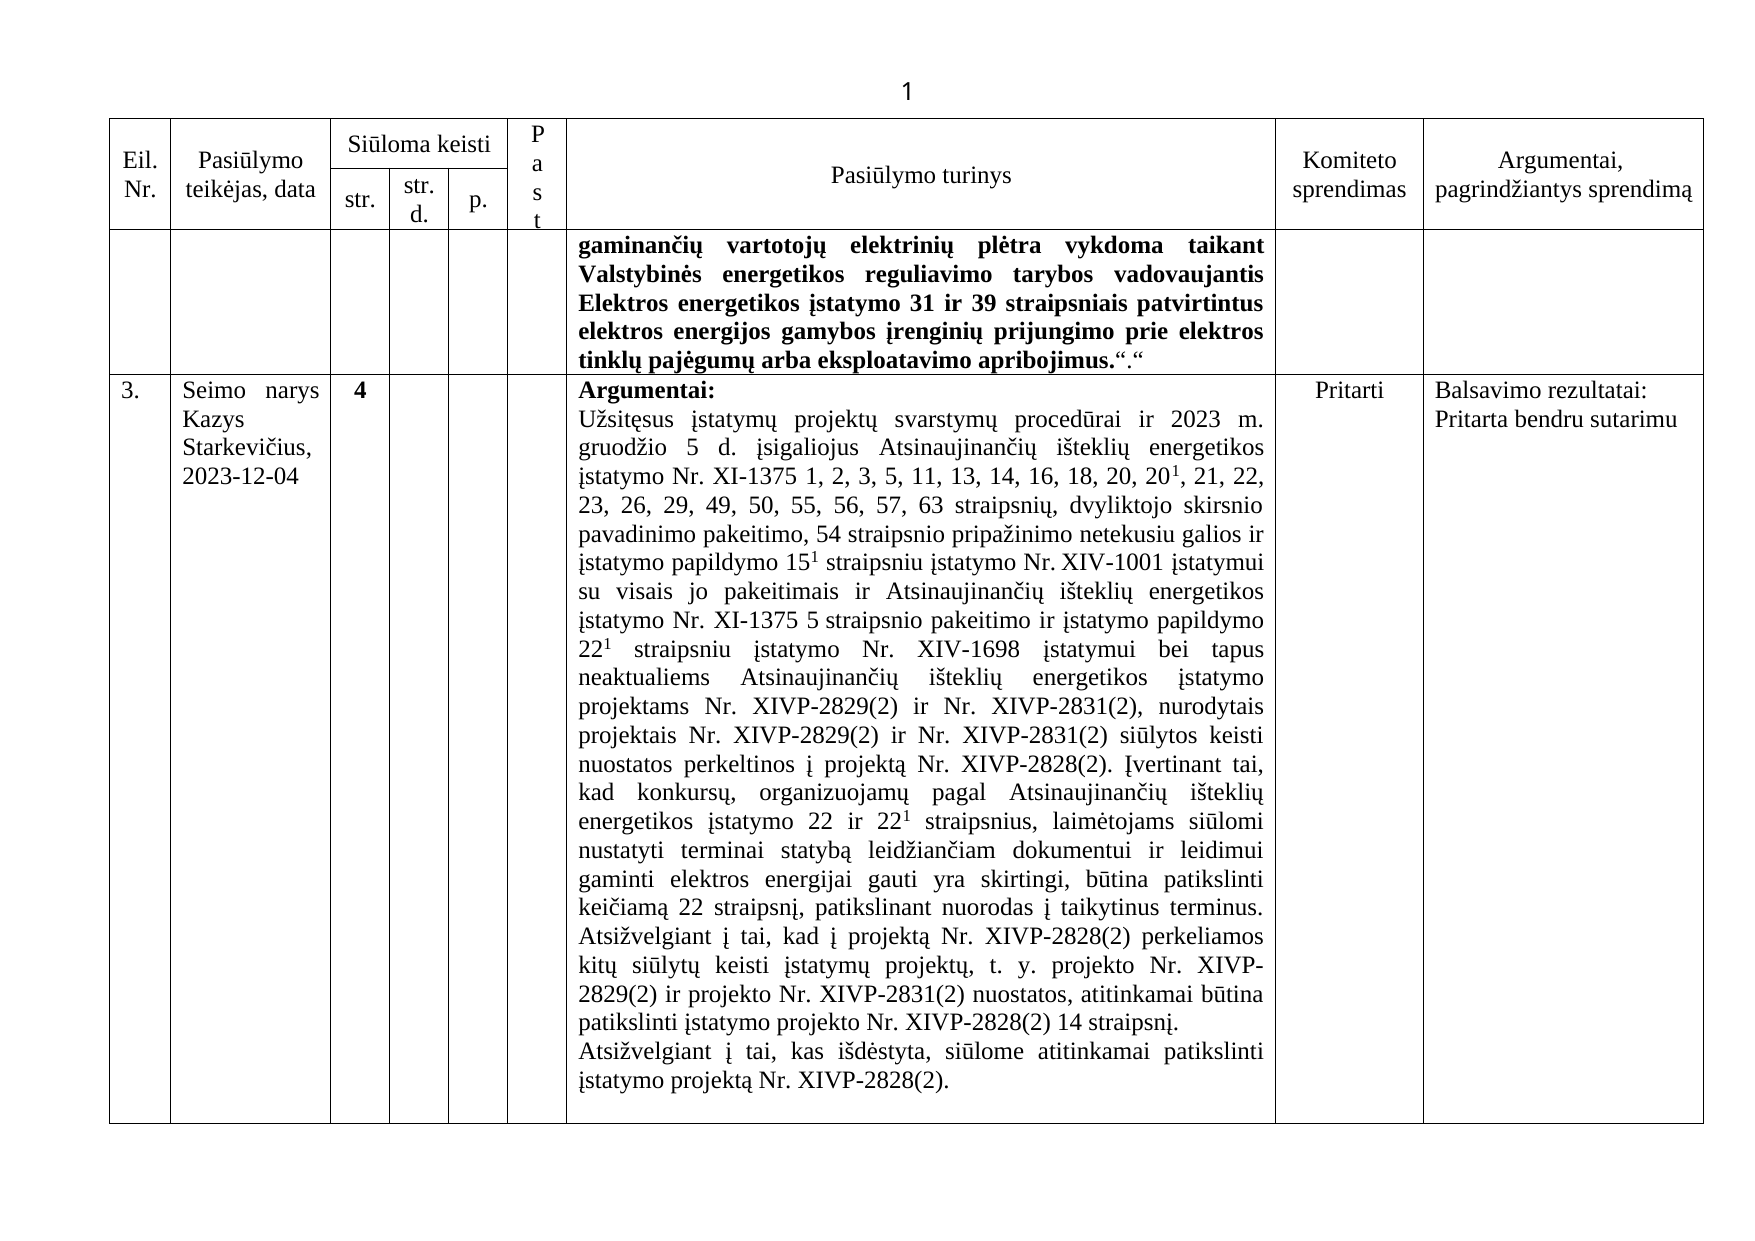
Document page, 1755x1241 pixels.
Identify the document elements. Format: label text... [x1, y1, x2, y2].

table_cell [390, 230, 448, 374]
table_cell [171, 230, 330, 374]
table_header Komiteto sprendimas [1276, 119, 1423, 229]
table_cell Argumentai: Užsitęsus įstatymų projektų svarstymų procedūrai ir 2023 m. gruodžio 5 d. įsigaliojus Atsinaujinančių išteklių energetikos įstatymo Nr. XI-1375 1, 2, 3, 5, 11, 13, 14, 16, 18, 20, 201, 21, 22, 23, 26, 29, 49, 50, 55, 56, 57, 63 straipsnių, dvyliktojo skirsnio pavadinimo pakeitimo, 54 straipsnio pripažinimo netekusiu galios ir įstatymo papildymo 151 straipsniu įstatymo Nr. XIV-1001 įstatymui su visais jo pakeitimais ir Atsinaujinančių išteklių energetikos įstatymo Nr. XI-1375 5 straipsnio pakeitimo ir įstatymo papildymo 221 straipsniu įstatymo Nr. XIV-1698 įstatymui bei tapus neaktualiems Atsinaujinančių išteklių energetikos įstatymo projektams Nr. XIVP-2829(2) ir Nr. XIVP-2831(2), nurodytais projektais Nr. XIVP-2829(2) ir Nr. XIVP-2831(2) siūlytos keisti nuostatos perkeltinos į projektą Nr. XIVP-2828(2). Įvertinant tai, kad konkursų, organizuojamų pagal Atsinaujinančių išteklių energetikos įstatymo 22 ir 221 straipsnius, laimėtojams siūlomi nustatyti terminai statybą leidžiančiam dokumentui ir leidimui gaminti elektros energijai gauti yra skirtingi, būtina patikslinti keičiamą 22 straipsnį, patikslinant nuorodas į taikytinus terminus. Atsižvelgiant į tai, kad į projektą Nr. XIVP-2828(2) perkeliamos kitų siūlytų keisti įstatymų projektų, t. y. projekto Nr. XIVP-2829(2) ir projekto Nr. XIVP-2831(2) nuostatos, atitinkamai būtina patikslinti įstatymo projekto Nr. XIVP-2828(2) 14 straipsnį. Atsižvelgiant į tai, kas išdėstyta, siūlome atitinkamai patikslinti įstatymo projektą Nr. XIVP-2828(2). Pasiūlymas: Pakeisti 4 straipsnį ir jį išdėstyti taip: „4 straipsnis. 11 straipsnio pakeitimas „1. Pripažinti netekusiu galios 11 straipsnio 3 punktą. „nustato elektros energijos, suvartojamos šilumos siurblių (turinčių į kompresorių patenkančios elektros energijos apskaitos prietaisus) darbui, lengvatinius tarifus;“ Pripažinti netekusiu galios 11 straipsnio 9 punktą. „9) tvirtina ketinimų protokolo pavyzdinę formą; Buvusius 10 – 17 punktus laikyti 9 – 16 punktais. [567, 375, 1275, 1122]
table_cell p. [449, 169, 507, 229]
table_cell [110, 230, 170, 374]
table_cell gaminančių vartotojų elektrinių plėtra vykdoma taikant Valstybinės energetikos reguliavimo tarybos vadovaujantis Elektros energetikos įstatymo 31 ir 39 straipsniais patvirtintus elektros energijos gamybos įrenginių prijungimo prie elektros tinklų pajėgumų arba eksploatavimo apribojimus.“.“ [567, 230, 1275, 374]
table_cell Seimo narys Kazys Starkevičius, 2023-12-04 [171, 375, 330, 1122]
table_cell [331, 230, 389, 374]
table_header Argumentai, pagrindžiantys sprendimą [1424, 119, 1703, 229]
table_cell [449, 230, 507, 374]
table_header Pasiūlymo turinys [567, 119, 1275, 229]
table_header Pastabos [508, 119, 566, 229]
table_cell Balsavimo rezultatai: Pritarta bendru sutarimu [1424, 375, 1703, 1122]
table_cell [390, 375, 448, 1122]
table_cell 4 [331, 375, 389, 1122]
table_header Eil. Nr. [110, 119, 170, 229]
table_cell Pritarti [1276, 375, 1423, 1122]
table_header Siūloma keisti [331, 119, 507, 167]
table_cell [508, 230, 566, 374]
table_cell [508, 375, 566, 1122]
table_header Pasiūlymo teikėjas, data [171, 119, 330, 229]
table_cell [449, 375, 507, 1122]
table_cell str. d. [390, 169, 448, 229]
table_cell 3. [110, 375, 170, 1122]
table_cell [1424, 230, 1703, 374]
table_cell [1276, 230, 1423, 374]
table_cell str. [331, 169, 389, 229]
